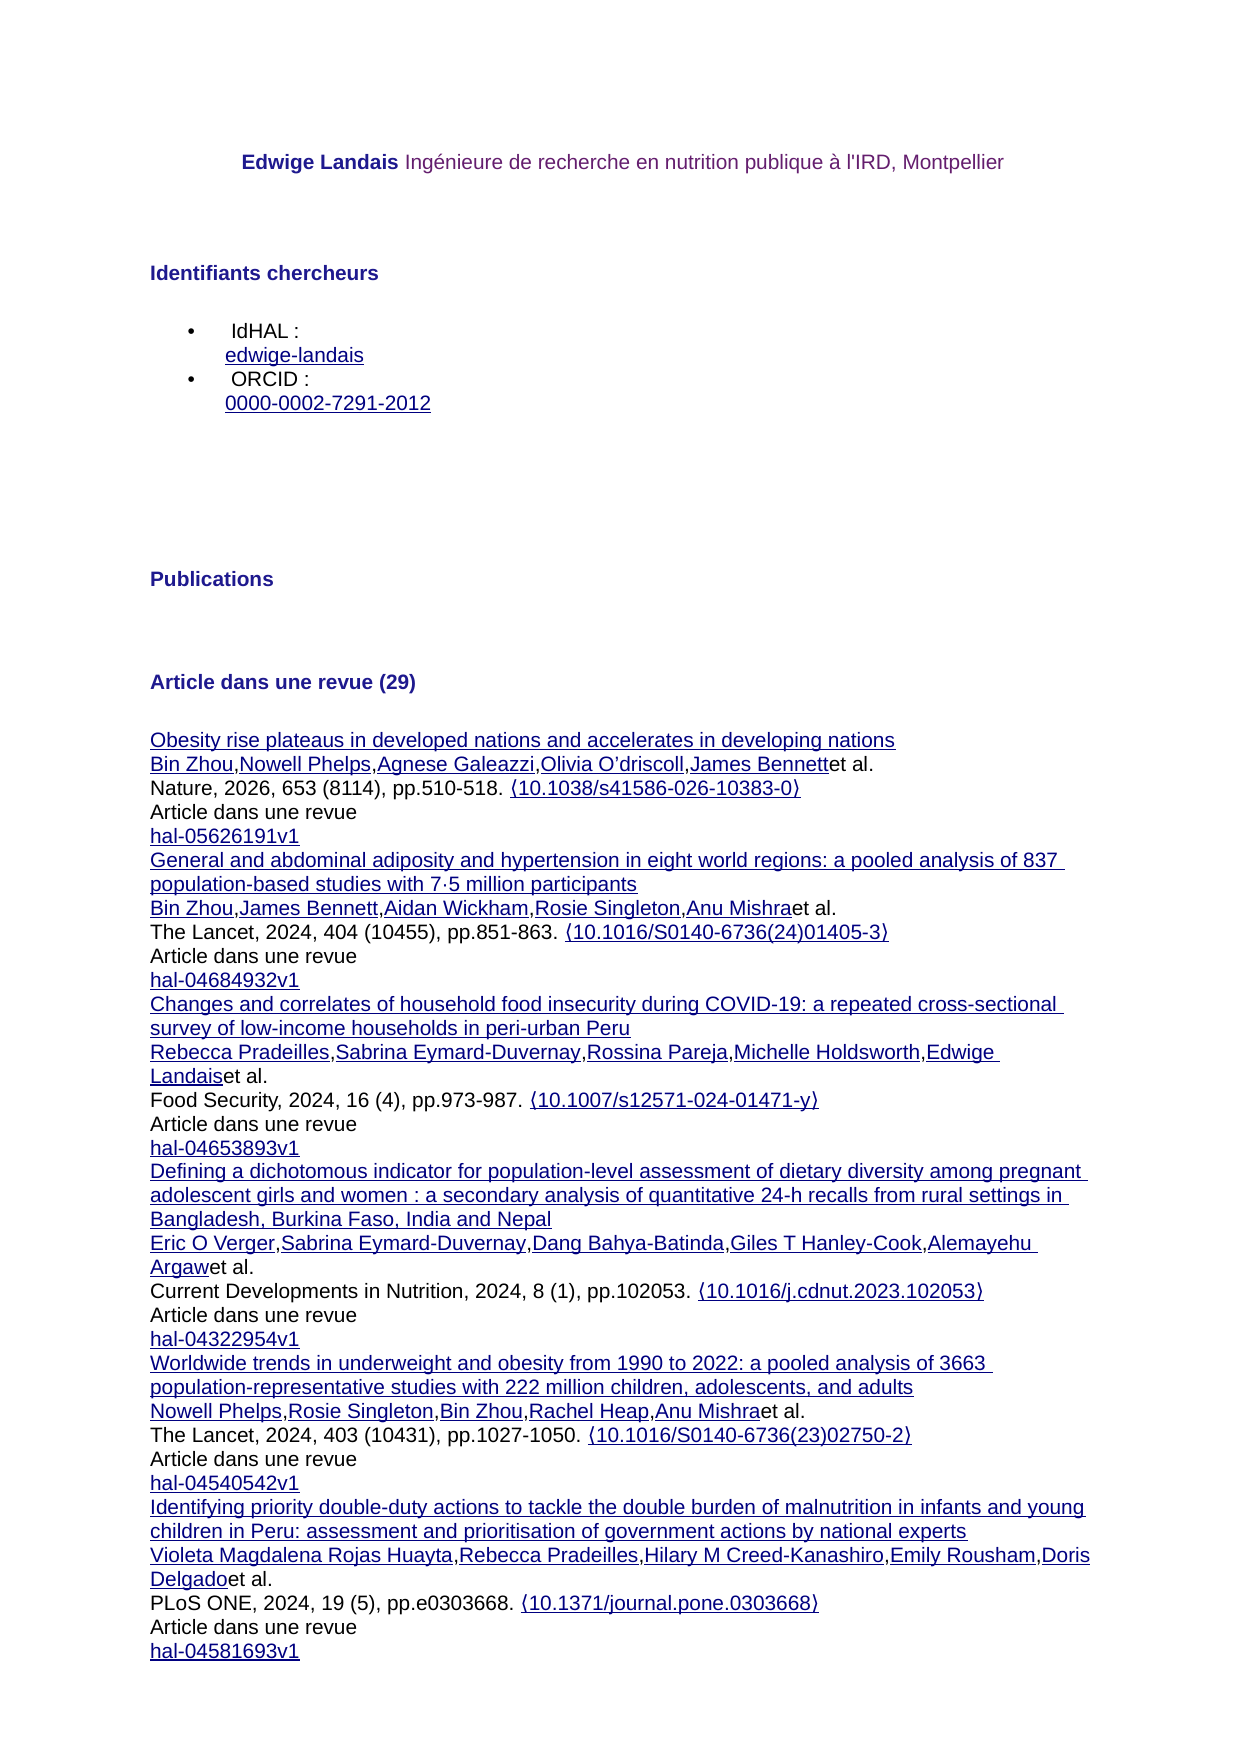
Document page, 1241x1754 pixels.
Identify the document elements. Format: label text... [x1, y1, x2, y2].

list IdHAL : [187, 319, 1090, 343]
subtitle Article dans une revue (29) [150, 670, 1090, 694]
table_header Obesity rise plateaus in developed nations and accelerates in developing nations Bin Zhou,Nowell Phelps,Agnese Galeazzi,Olivia O’driscoll,James Bennettet al. Nature, 2026, 653 (8114), pp.510-518. ⟨10.1038/s41586-026-10383-0⟩ Article dans une revue hal-05626191v1 [150, 728, 1090, 848]
table_cell Identifying priority double-duty actions to tackle the double burden of malnutrition in infants and young children in Peru: assessment and prioritisation of government actions by national experts Violeta Magdalena Rojas Huayta,Rebecca Pradeilles,Hilary M Creed-Kanashiro,Emily Rousham,Doris Delgadoet al. PLoS ONE, 2024, 19 (5), pp.e0303668. ⟨10.1371/journal.pone.0303668⟩ Article dans une revue hal-04581693v1 [150, 1495, 1090, 1662]
table_cell Worldwide trends in underweight and obesity from 1990 to 2022: a pooled analysis of 3663 population-representative studies with 222 million children, adolescents, and adults Nowell Phelps,Rosie Singleton,Bin Zhou,Rachel Heap,Anu Mishraet al. The Lancet, 2024, 403 (10431), pp.1027-1050. ⟨10.1016/S0140-6736(23)02750-2⟩ Article dans une revue hal-04540542v1 [150, 1351, 1090, 1495]
table_cell General and abdominal adiposity and hypertension in eight world regions: a pooled analysis of 837 population-based studies with 7·5 million participants Bin Zhou,James Bennett,Aidan Wickham,Rosie Singleton,Anu Mishraet al. The Lancet, 2024, 404 (10455), pp.851-863. ⟨10.1016/S0140-6736(24)01405-3⟩ Article dans une revue hal-04684932v1 [150, 848, 1090, 992]
subtitle Edwige Landais Ingénieure de recherche en nutrition publique à l'IRD, Montpellier [150, 150, 1090, 174]
subtitle Identifiants chercheurs [150, 260, 1090, 284]
list 0000-0002-7291-2012 [187, 391, 1090, 414]
table_cell Defining a dichotomous indicator for population-level assessment of dietary diversity among pregnant adolescent girls and women : a secondary analysis of quantitative 24-h recalls from rural settings in Bangladesh, Burkina Faso, India and Nepal Eric O Verger,Sabrina Eymard-Duvernay,Dang Bahya-Batinda,Giles T Hanley-Cook,Alemayehu Argawet al. Current Developments in Nutrition, 2024, 8 (1), pp.102053. ⟨10.1016/j.cdnut.2023.102053⟩ Article dans une revue hal-04322954v1 [150, 1159, 1090, 1351]
table_cell Changes and correlates of household food insecurity during COVID-19: a repeated cross-sectional survey of low-income households in peri-urban Peru Rebecca Pradeilles,Sabrina Eymard-Duvernay,Rossina Pareja,Michelle Holdsworth,Edwige Landaiset al. Food Security, 2024, 16 (4), pp.973-987. ⟨10.1007/s12571-024-01471-y⟩ Article dans une revue hal-04653893v1 [150, 992, 1090, 1159]
subtitle Publications [150, 567, 1090, 591]
list ORCID : [187, 367, 1090, 391]
list edwige-landais [187, 343, 1090, 367]
